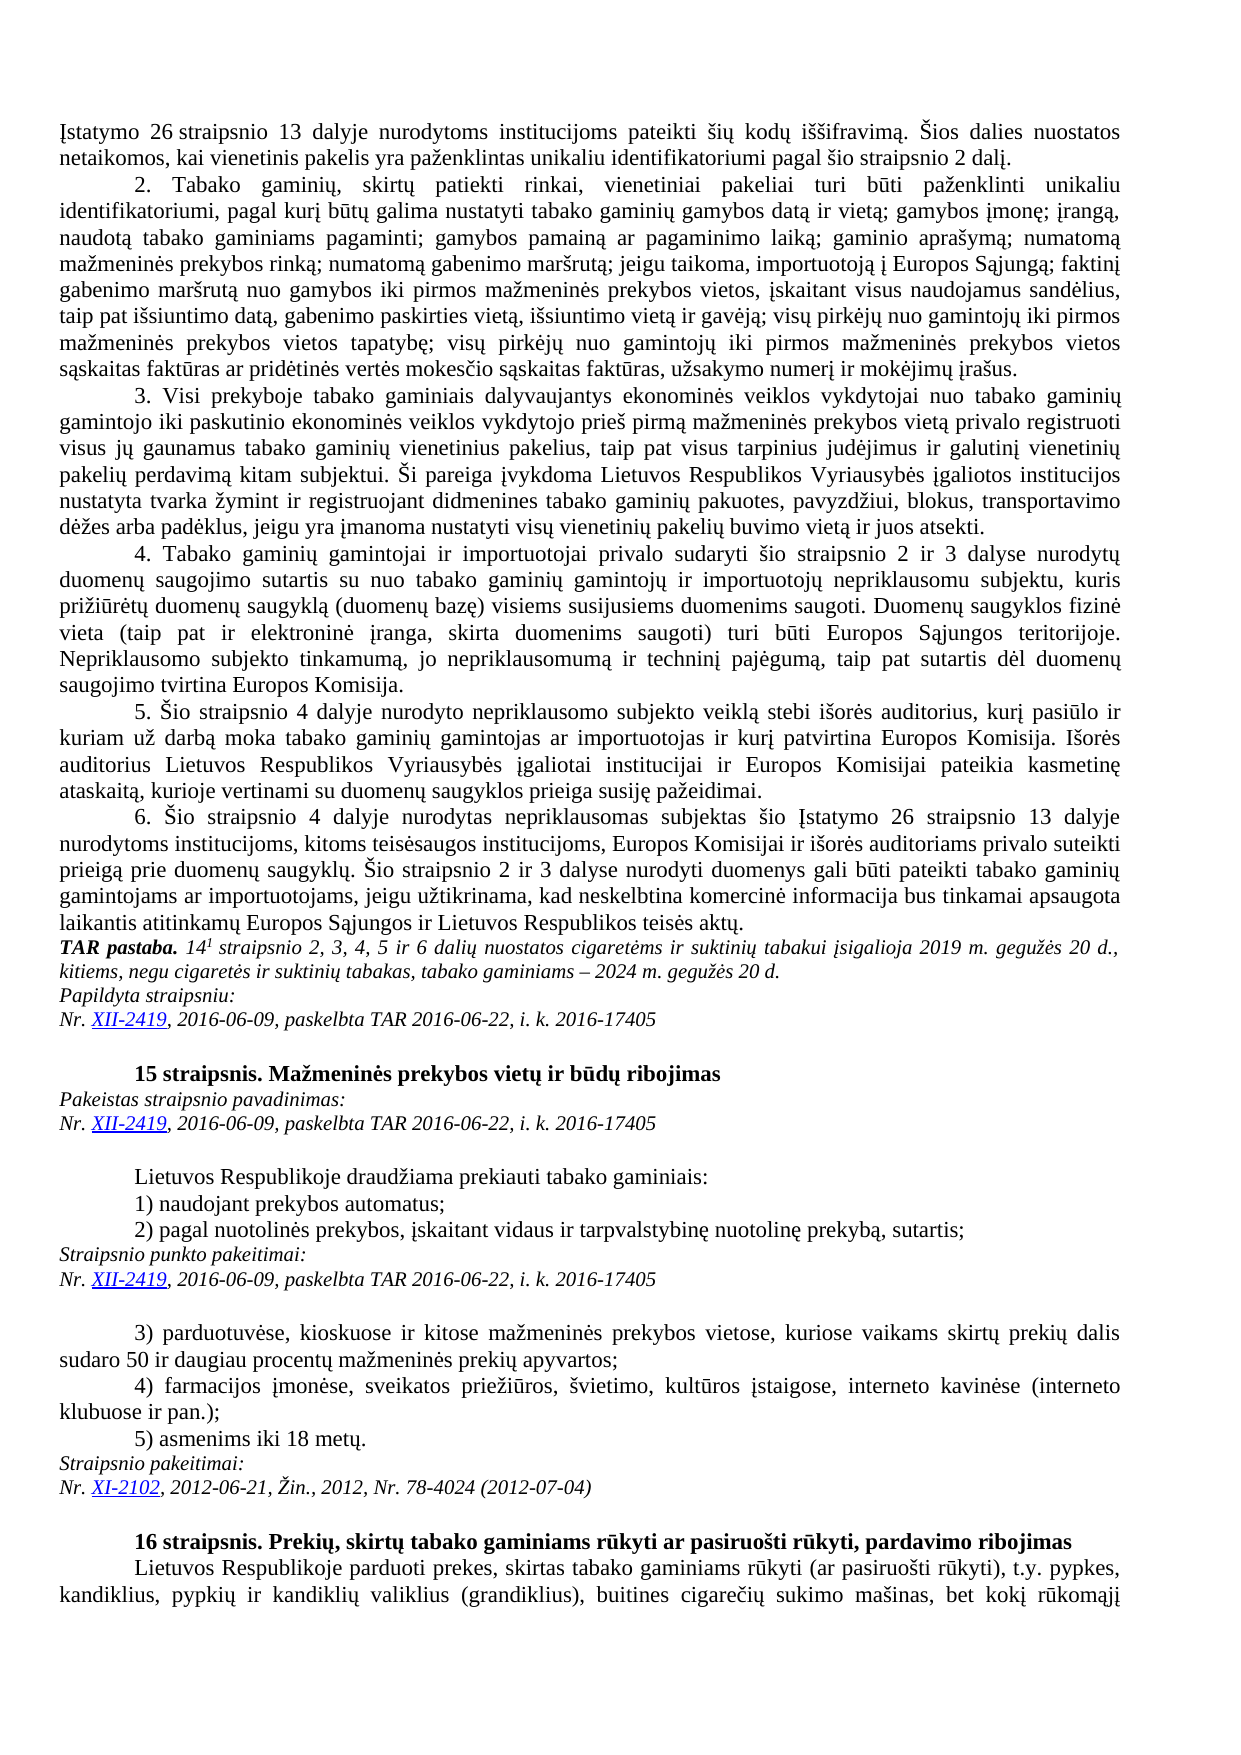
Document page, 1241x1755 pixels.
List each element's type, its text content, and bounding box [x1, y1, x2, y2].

text 5) asmenims iki 18 metų. [59, 1425, 1122, 1451]
text 2) pagal nuotolinės prekybos, įskaitant vidaus ir tarpvalstybinę nuotolinę prekybą, sutartis; [59, 1216, 1122, 1242]
text Papildyta straipsniu: [59, 983, 1122, 1007]
text 2. Tabako gaminių, skirtų patiekti rinkai, vienetiniai pakeliai turi būti paženklinti unikaliu identifikatoriumi, pagal kurį būtų galima nustatyti tabako gaminių gamybos datą ir vietą; gamybos įmonę; įrangą, naudotą tabako gaminiams pagaminti; gamybos pamainą ar pagaminimo laiką; gaminio aprašymą; numatomą mažmeninės prekybos rinką; numatomą gabenimo maršrutą; jeigu taikoma, importuotoją į Europos Sąjungą; faktinį gabenimo maršrutą nuo gamybos iki pirmos mažmeninės prekybos vietos, įskaitant visus naudojamus sandėlius, taip pat išsiuntimo datą, gabenimo paskirties vietą, išsiuntimo vietą ir gavėją; visų pirkėjų nuo gamintojų iki pirmos mažmeninės prekybos vietos tapatybę; visų pirkėjų nuo gamintojų iki pirmos mažmeninės prekybos vietos sąskaitas faktūras ar pridėtinės vertės mokesčio sąskaitas faktūras, užsakymo numerį ir mokėjimų įrašus. [59, 171, 1122, 382]
text Nr. XII-2419, 2016-06-09, paskelbta TAR 2016-06-22, i. k. 2016-17405 [59, 1266, 1122, 1291]
text 3. Visi prekyboje tabako gaminiais dalyvaujantys ekonominės veiklos vykdytojai nuo tabako gaminių gamintojo iki paskutinio ekonominės veiklos vykdytojo prieš pirmą mažmeninės prekybos vietą privalo registruoti visus jų gaunamus tabako gaminių vienetinius pakelius, taip pat visus tarpinius judėjimus ir galutinį vienetinių pakelių perdavimą kitam subjektui. Ši pareiga įvykdoma Lietuvos Respublikos Vyriausybės įgaliotos institucijos nustatyta tvarka žymint ir registruojant didmenines tabako gaminių pakuotes, pavyzdžiui, blokus, transportavimo dėžes arba padėklus, jeigu yra įmanoma nustatyti visų vienetinių pakelių buvimo vietą ir juos atsekti. [59, 382, 1122, 540]
text 6. Šio straipsnio 4 dalyje nurodytas nepriklausomas subjektas šio Įstatymo 26 straipsnio 13 dalyje nurodytoms institucijoms, kitoms teisėsaugos institucijoms, Europos Komisijai ir išorės auditoriams privalo suteikti prieigą prie duomenų saugyklų. Šio straipsnio 2 ir 3 dalyse nurodyti duomenys gali būti pateikti tabako gaminių gamintojams ar importuotojams, jeigu užtikrinama, kad neskelbtina komercinė informacija bus tinkamai apsaugota laikantis atitinkamų Europos Sąjungos ir Lietuvos Respublikos teisės aktų. [59, 803, 1122, 935]
text 4) farmacijos įmonėse, sveikatos priežiūros, švietimo, kultūros įstaigose, interneto kavinėse (interneto klubuose ir pan.); [59, 1372, 1122, 1425]
text Pakeistas straipsnio pavadinimas: [59, 1086, 1122, 1111]
text Nr. XII-2419, 2016-06-09, paskelbta TAR 2016-06-22, i. k. 2016-17405 [59, 1007, 1122, 1031]
text Lietuvos Respublikoje parduoti prekes, skirtas tabako gaminiams rūkyti (ar pasiruošti rūkyti), t.y. pypkes, kandiklius, pypkių ir kandiklių valiklius (grandiklius), buitines cigarečių sukimo mašinas, bet kokį rūkomąjį [59, 1554, 1122, 1607]
text 15 straipsnis. Mažmeninės prekybos vietų ir būdų ribojimas [59, 1060, 1122, 1086]
text 1) naudojant prekybos automatus; [59, 1190, 1122, 1216]
text Straipsnio pakeitimai: [59, 1451, 1122, 1475]
text Nr. XII-2419, 2016-06-09, paskelbta TAR 2016-06-22, i. k. 2016-17405 [59, 1111, 1122, 1134]
text 3) parduotuvėse, kioskuose ir kitose mažmeninės prekybos vietose, kuriose vaikams skirtų prekių dalis sudaro 50 ir daugiau procentų mažmeninės prekių apyvartos; [59, 1319, 1122, 1372]
text TAR pastaba. 141 straipsnio 2, 3, 4, 5 ir 6 dalių nuostatos cigaretėms ir suktinių tabakui įsigalioja 2019 m. gegužės 20 d., kitiems, negu cigaretės ir suktinių tabakas, tabako gaminiams – 2024 m. gegužės 20 d. [59, 935, 1122, 983]
text 16 straipsnis. Prekių, skirtų tabako gaminiams rūkyti ar pasiruošti rūkyti, pardavimo ribojimas [134, 1528, 1122, 1554]
text 5. Šio straipsnio 4 dalyje nurodyto nepriklausomo subjekto veiklą stebi išorės auditorius, kurį pasiūlo ir kuriam už darbą moka tabako gaminių gamintojas ar importuotojas ir kurį patvirtina Europos Komisija. Išorės auditorius Lietuvos Respublikos Vyriausybės įgaliotai institucijai ir Europos Komisijai pateikia kasmetinę ataskaitą, kurioje vertinami su duomenų saugyklos prieiga susiję pažeidimai. [59, 698, 1122, 803]
text Nr. XI-2102, 2012-06-21, Žin., 2012, Nr. 78-4024 (2012-07-04) [59, 1475, 1122, 1499]
text Straipsnio punkto pakeitimai: [59, 1242, 1122, 1266]
text 4. Tabako gaminių gamintojai ir importuotojai privalo sudaryti šio straipsnio 2 ir 3 dalyse nurodytų duomenų saugojimo sutartis su nuo tabako gaminių gamintojų ir importuotojų nepriklausomu subjektu, kuris prižiūrėtų duomenų saugyklą (duomenų bazę) visiems susijusiems duomenims saugoti. Duomenų saugyklos fizinė vieta (taip pat ir elektroninė įranga, skirta duomenims saugoti) turi būti Europos Sąjungos teritorijoje. Nepriklausomo subjekto tinkamumą, jo nepriklausomumą ir techninį pajėgumą, taip pat sutartis dėl duomenų saugojimo tvirtina Europos Komisija. [59, 540, 1122, 698]
text Įstatymo 26 straipsnio 13 dalyje nurodytoms institucijoms pateikti šių kodų iššifravimą. Šios dalies nuostatos netaikomos, kai vienetinis pakelis yra paženklintas unikaliu identifikatoriumi pagal šio straipsnio 2 dalį. [59, 118, 1122, 171]
text Lietuvos Respublikoje draudžiama prekiauti tabako gaminiais: [59, 1163, 1122, 1190]
